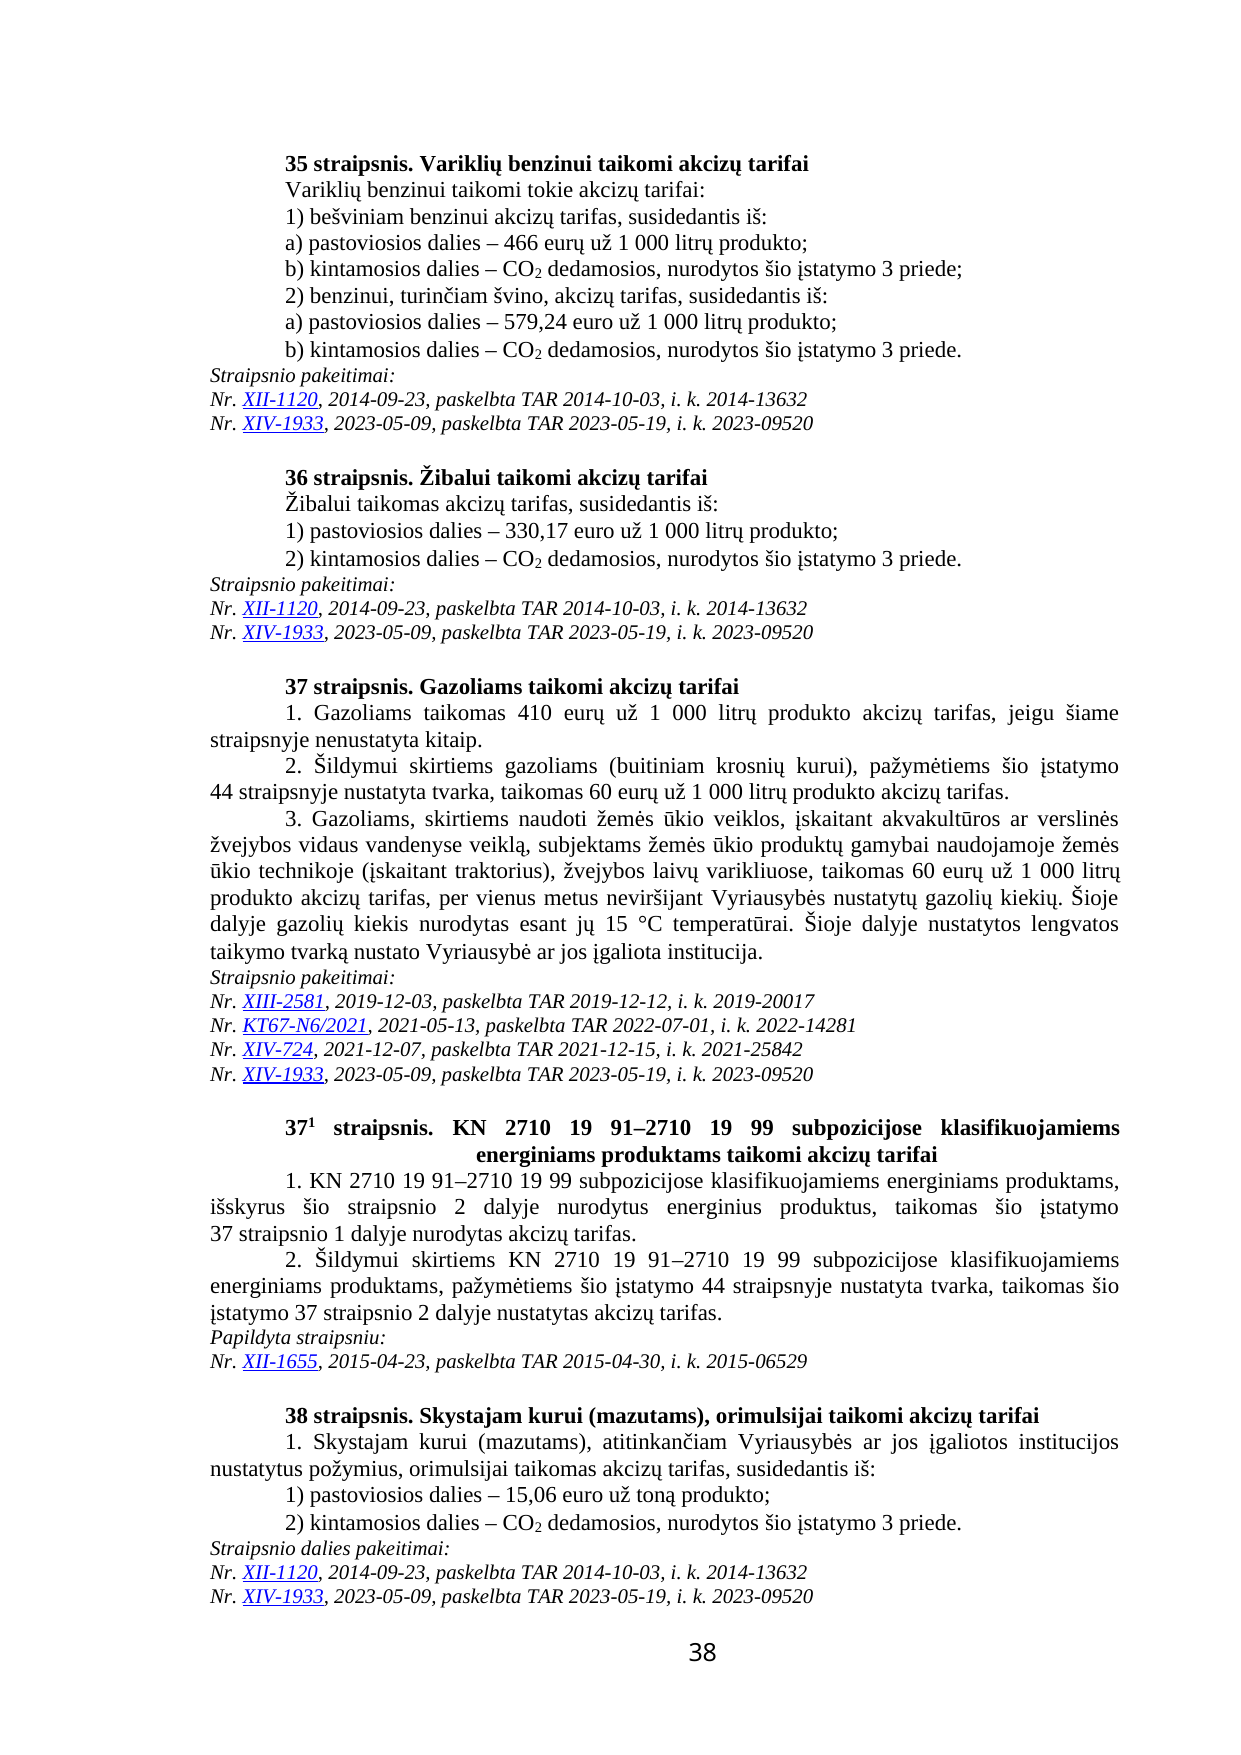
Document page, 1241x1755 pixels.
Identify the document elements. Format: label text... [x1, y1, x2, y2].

text Nr. XIV-1933, 2023-05-09, paskelbta TAR 2023-05-19, i. k. 2023-09520 [210, 620, 1120, 644]
text Straipsnio pakeitimai: [210, 965, 1120, 989]
text Papildyta straipsniu: [210, 1325, 1120, 1349]
text Nr. XII-1120, 2014-09-23, paskelbta TAR 2014-10-03, i. k. 2014-13632 [210, 387, 1120, 411]
text Nr. XIV-1933, 2023-05-09, paskelbta TAR 2023-05-19, i. k. 2023-09520 [210, 411, 1120, 435]
text a) pastoviosios dalies – 579,24 euro už 1 000 litrų produkto; [210, 308, 1120, 334]
text Nr. XII-1120, 2014-09-23, paskelbta TAR 2014-10-03, i. k. 2014-13632 [210, 1560, 1120, 1584]
text 37 straipsnis. Gazoliams taikomi akcizų tarifai [210, 673, 1120, 699]
text Straipsnio pakeitimai: [210, 363, 1120, 387]
text 1. Skystajam kurui (mazutams), atitinkančiam Vyriausybės ar jos įgaliotos institucijos nustatytus požymius, orimulsijai taikomas akcizų tarifas, susidedantis iš: [210, 1428, 1120, 1481]
text Nr. XII-1120, 2014-09-23, paskelbta TAR 2014-10-03, i. k. 2014-13632 [210, 596, 1120, 620]
text 1. KN 2710 19 91‒2710 19 99 subpozicijose klasifikuojamiems energiniams produktams, išskyrus šio straipsnio 2 dalyje nurodytus energinius produktus, taikomas šio įstatymo 37 straipsnio 1 dalyje nurodytas akcizų tarifas. [210, 1167, 1120, 1246]
text Nr. XIV-1933, 2023-05-09, paskelbta TAR 2023-05-19, i. k. 2023-09520 [210, 1584, 1120, 1608]
text Žibalui taikomas akcizų tarifas, susidedantis iš: [210, 491, 1120, 517]
text 1) pastoviosios dalies – 15,06 euro už toną produkto; [210, 1481, 1120, 1507]
text 2. Šildymui skirtiems gazoliams (buitiniam krosnių kurui), pažymėtiems šio įstatymo 44 straipsnyje nustatyta tvarka, taikomas 60 eurų už 1 000 litrų produkto akcizų tarifas. [210, 752, 1120, 805]
text 2) kintamosios dalies – CO2 dedamosios, nurodytos šio įstatymo 3 priede. [210, 543, 1120, 572]
text 3. Gazoliams, skirtiems naudoti žemės ūkio veiklos, įskaitant akvakultūros ar verslinės žvejybos vidaus vandenyse veiklą, subjektams žemės ūkio produktų gamybai naudojamoje žemės ūkio technikoje (įskaitant traktorius), žvejybos laivų varikliuose, taikomas 60 eurų už 1 000 litrų produkto akcizų tarifas, per vienus metus neviršijant Vyriausybės nustatytų gazolių kiekių. Šioje dalyje gazolių kiekis nurodytas esant jų 15 °C temperatūrai. Šioje dalyje nustatytos lengvatos taikymo tvarką nustato Vyriausybė ar jos įgaliota institucija. [210, 805, 1120, 965]
text Nr. XII-1655, 2015-04-23, paskelbta TAR 2015-04-30, i. k. 2015-06529 [210, 1349, 1120, 1373]
text 2) kintamosios dalies – CO2 dedamosios, nurodytos šio įstatymo 3 priede. [210, 1507, 1120, 1536]
text 38 straipsnis. Skystajam kurui (mazutams), orimulsijai taikomi akcizų tarifai [210, 1402, 1120, 1428]
text 2) benzinui, turinčiam švino, akcizų tarifas, susidedantis iš: [210, 282, 1120, 308]
text Nr. XIII-2581, 2019-12-03, paskelbta TAR 2019-12-12, i. k. 2019-20017 [210, 989, 1120, 1013]
text Straipsnio dalies pakeitimai: [210, 1536, 1120, 1560]
text 36 straipsnis. Žibalui taikomi akcizų tarifai [210, 464, 1120, 491]
text Nr. XIV-724, 2021-12-07, paskelbta TAR 2021-12-15, i. k. 2021-25842 [210, 1037, 1120, 1061]
text 1) bešviniam benzinui akcizų tarifas, susidedantis iš: [210, 203, 1120, 229]
text b) kintamosios dalies – CO2 dedamosios, nurodytos šio įstatymo 3 priede; [210, 255, 1120, 282]
text a) pastoviosios dalies – 466 eurų už 1 000 litrų produkto; [210, 229, 1120, 255]
text b) kintamosios dalies – CO2 dedamosios, nurodytos šio įstatymo 3 priede. [210, 334, 1120, 363]
text Nr. XIV-1933, 2023-05-09, paskelbta TAR 2023-05-19, i. k. 2023-09520 [210, 1061, 1120, 1086]
text 1) pastoviosios dalies – 330,17 euro už 1 000 litrų produkto; [210, 517, 1120, 543]
text Variklių benzinui taikomi tokie akcizų tarifai: [210, 176, 1120, 203]
text 1. Gazoliams taikomas 410 eurų už 1 000 litrų produkto akcizų tarifas, jeigu šiame straipsnyje nenustatyta kitaip. [210, 699, 1120, 752]
text Straipsnio pakeitimai: [210, 572, 1120, 596]
text Nr. KT67-N6/2021, 2021-05-13, paskelbta TAR 2022-07-01, i. k. 2022-14281 [210, 1013, 1120, 1037]
text 2. Šildymui skirtiems KN 2710 19 91‒2710 19 99 subpozicijose klasifikuojamiems energiniams produktams, pažymėtiems šio įstatymo 44 straipsnyje nustatyta tvarka, taikomas šio įstatymo 37 straipsnio 2 dalyje nustatytas akcizų tarifas. [210, 1246, 1120, 1325]
text 35 straipsnis. Variklių benzinui taikomi akcizų tarifai [210, 150, 1120, 176]
text 371 straipsnis. KN 2710 19 91‒2710 19 99 subpozicijose klasifikuojamiems energiniams produktams taikomi akcizų tarifai [285, 1114, 1120, 1167]
